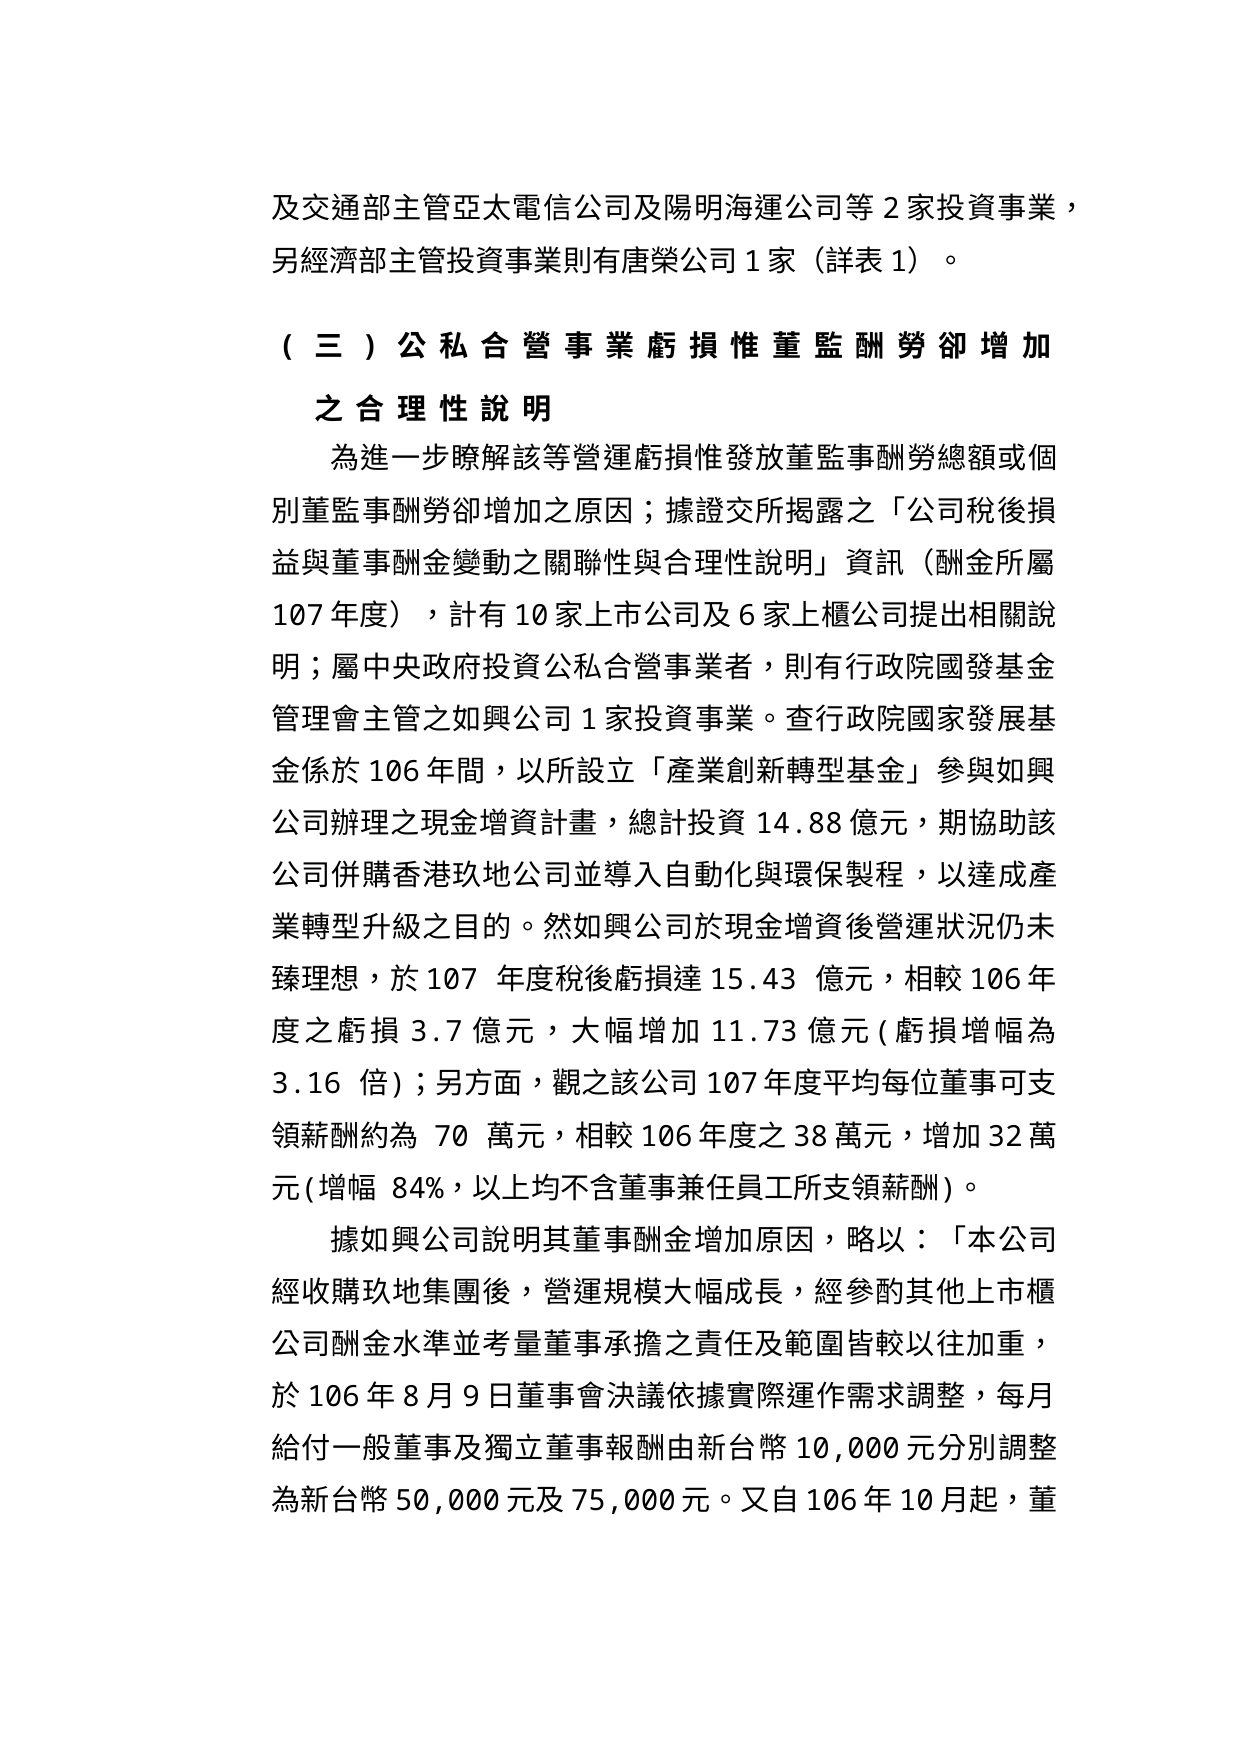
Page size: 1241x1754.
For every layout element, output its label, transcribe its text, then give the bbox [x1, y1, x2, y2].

text 參據上開證交所公布之「107年度稅後虧損惟董監事酬金總額或平均每位董監事酬金卻增加」統計資訊，計有上市公司96家及上櫃公司122家；當中屬中央政府投資公私合營事業者，計有行政院國家發展基金管理會主管8家公司，分別為聯合再生公司、國光生技公司、如興公司、三顧公司、藥華藥公司、益得生技公司、台康生技公司及兆遠科技公司及交通部主管亞太電信公司及陽明海運公司等2家投資事業，另經濟部主管投資事業則有唐榮公司1家（詳表1）。 [271, 177, 1058, 281]
text 為進一步瞭解該等營運虧損惟發放董監事酬勞總額或個別董監事酬勞卻增加之原因；據證交所揭露之「公司稅後損益與董事酬金變動之關聯性與合理性說明」資訊（酬金所屬107年度），計有10家上市公司及6家上櫃公司提出相關說明；屬中央政府投資公私合營事業者，則有行政院國發基金管理會主管之如興公司1家投資事業。查行政院國家發展基金係於106年間，以所設立「產業創新轉型基金」參與如興公司辦理之現金增資計畫，總計投資14.88億元，期協助該公司併購香港玖地公司並導入自動化與環保製程，以達成產業轉型升級之目的。然如興公司於現金增資後營運狀況仍未臻理想，於107 年度稅後虧損達15.43 億元，相較106年度之虧損3.7億元，大幅增加11.73億元(虧損增幅為 3.16 倍)；另方面，觀之該公司107年度平均每位董事可支領薪酬約為 70 萬元，相較106年度之38萬元，增加32萬元(增幅 84%，以上均不含董事兼任員工所支領薪酬)。 [271, 427, 1058, 1208]
text 據如興公司說明其董事酬金增加原因，略以：「本公司經收購玖地集團後，營運規模大幅成長，經參酌其他上市櫃公司酬金水準並考量董事承擔之責任及範圍皆較以往加重，於106年8月9日董事會決議依據實際運作需求調整，每月給付一般董事及獨立董事報酬由新台幣10,000元分別調整為新台幣50,000元及75,000元。又自106年10月起，董 [271, 1208, 1058, 1521]
text (三)公私合營事業虧損惟董監酬勞卻增加之合理性說明 [242, 302, 1058, 427]
